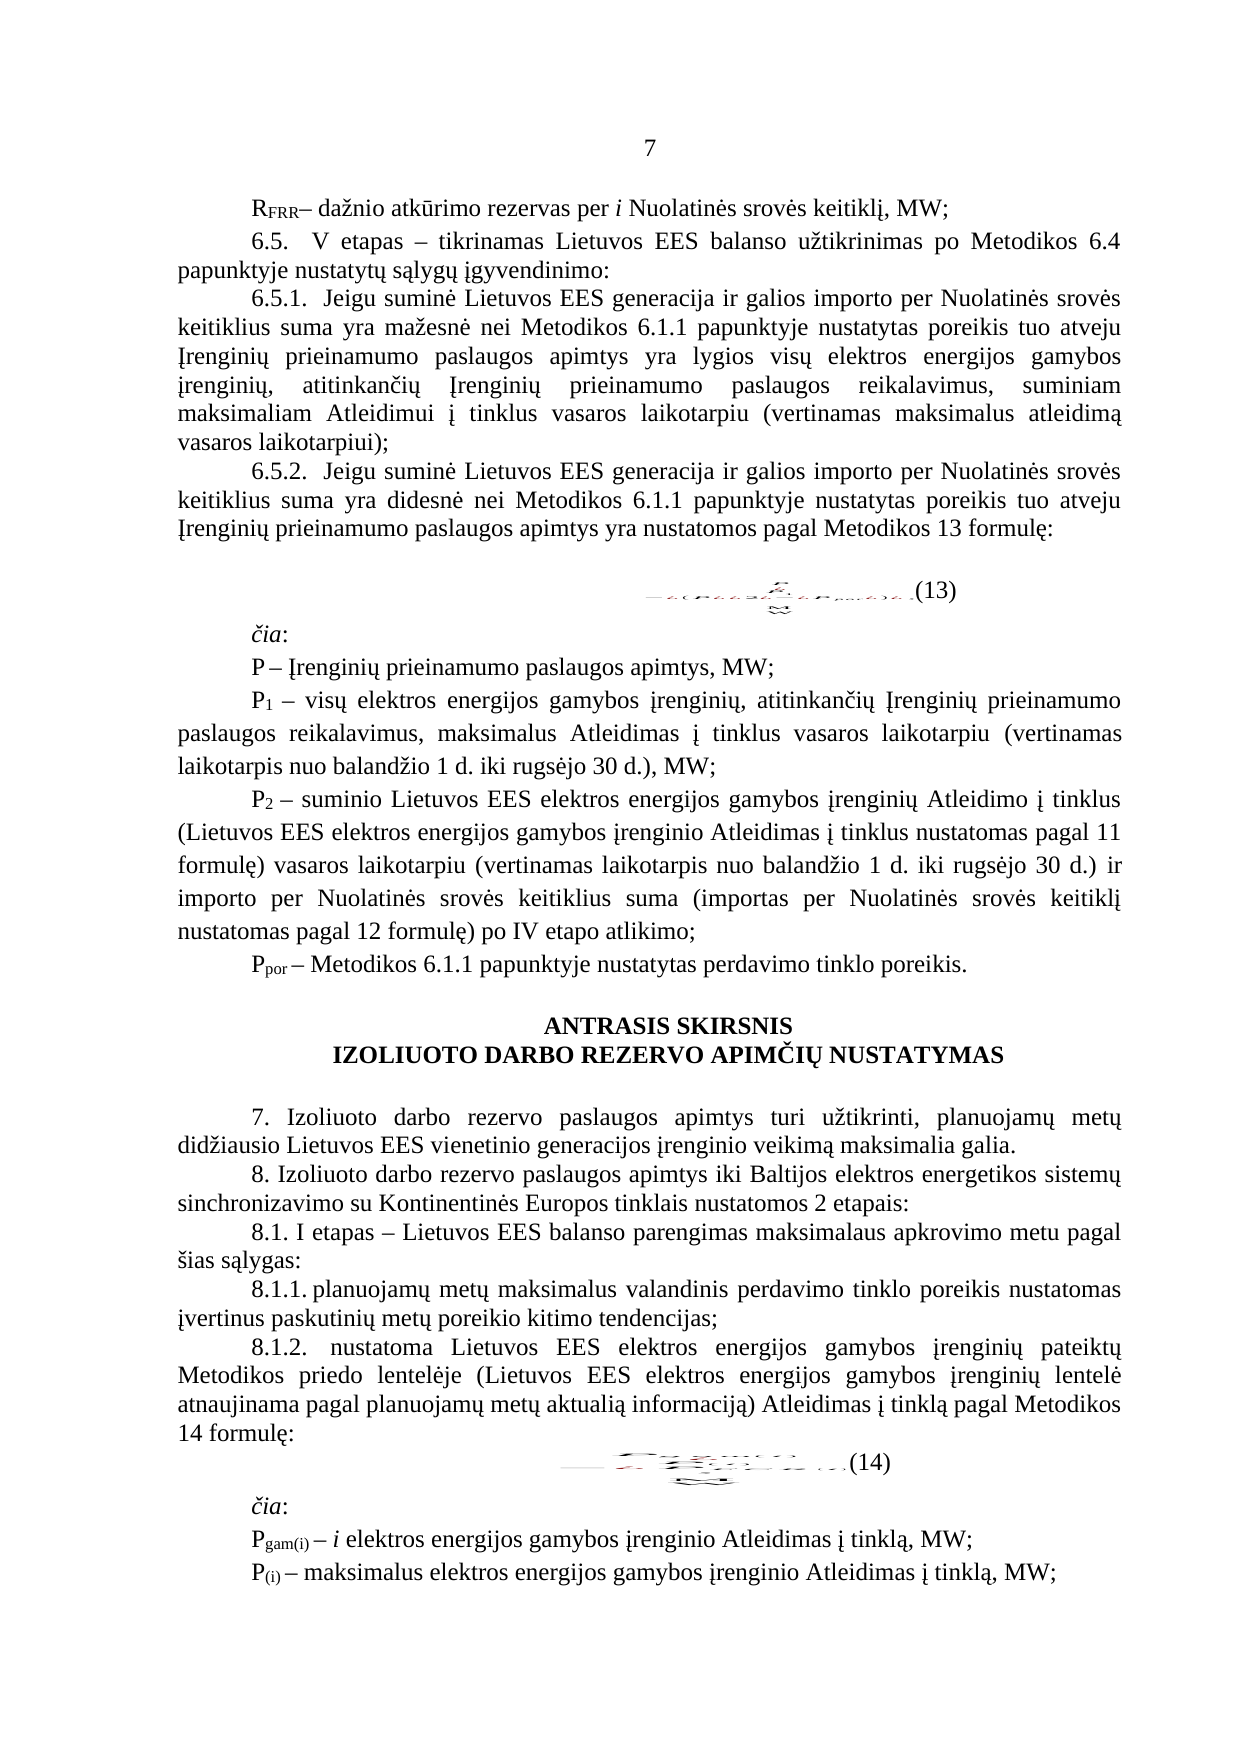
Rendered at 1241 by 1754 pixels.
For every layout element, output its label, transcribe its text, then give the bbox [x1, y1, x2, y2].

text 8.1.1. planuojamų metų maksimalus valandinis perdavimo tinklo poreikis nustatomas įvertinus paskutinių metų poreikio kitimo tendencijas; [177, 1274, 1122, 1332]
text 6.5.2. Jeigu suminė Lietuvos EES generacija ir galios importo per Nuolatinės srovės keitiklius suma yra didesnė nei Metodikos 6.1.1 papunktyje nustatytas poreikis tuo atveju Įrenginių prieinamumo paslaugos apimtys yra nustatomos pagal Metodikos 13 formulę: [177, 456, 1122, 542]
text čia: [177, 1491, 1122, 1519]
text Pgam(i) – i elektros energijos gamybos įrenginio Atleidimas į tinklą, MW; [177, 1524, 1122, 1553]
text čia: [177, 619, 1122, 648]
text 7. Izoliuoto darbo rezervo paslaugos apimtys turi užtikrinti, planuojamų metų didžiausio Lietuvos EES vienetinio generacijos įrenginio veikimą maksimalia galia. [177, 1102, 1122, 1159]
text ANTRASIS SKIRSNIS [215, 1011, 1122, 1040]
text 8.1. I etapas – Lietuvos EES balanso parengimas maksimalaus apkrovimo metu pagal šias sąlygas: [177, 1217, 1122, 1274]
text (14) [177, 1447, 1122, 1487]
text 6.5.1. Jeigu suminė Lietuvos EES generacija ir galios importo per Nuolatinės srovės keitiklius suma yra mažesnė nei Metodikos 6.1.1 papunktyje nustatytas poreikis tuo atveju Įrenginių prieinamumo paslaugos apimtys yra lygios visų elektros energijos gamybos įrenginių, atitinkančių Įrenginių prieinamumo paslaugos reikalavimus, suminiam maksimaliam Atleidimui į tinklus vasaros laikotarpiu (vertinamas maksimalus atleidimą vasaros laikotarpiui); [177, 283, 1122, 456]
text (13) [177, 575, 1122, 615]
text P1 – visų elektros energijos gamybos įrenginių, atitinkančių Įrenginių prieinamumo paslaugos reikalavimus, maksimalus Atleidimas į tinklus vasaros laikotarpiu (vertinamas laikotarpis nuo balandžio 1 d. iki rugsėjo 30 d.), MW; [177, 685, 1122, 780]
text IZOLIUOTO DARBO REZERVO APIMČIŲ NUSTATYMAS [215, 1040, 1122, 1069]
text P – Įrenginių prieinamumo paslaugos apimtys, MW; [177, 652, 1122, 681]
text Ppor – Metodikos 6.1.1 papunktyje nustatytas perdavimo tinklo poreikis. [177, 949, 1122, 978]
text 8.1.2. nustatoma Lietuvos EES elektros energijos gamybos įrenginių pateiktų Metodikos priedo lentelėje (Lietuvos EES elektros energijos gamybos įrenginių lentelė atnaujinama pagal planuojamų metų aktualią informaciją) Atleidimas į tinklą pagal Metodikos 14 formulę: [177, 1332, 1122, 1447]
text 8. Izoliuoto darbo rezervo paslaugos apimtys iki Baltijos elektros energetikos sistemų sinchronizavimo su Kontinentinės Europos tinklais nustatomos 2 etapais: [177, 1159, 1122, 1217]
text P2 – suminio Lietuvos EES elektros energijos gamybos įrenginių Atleidimo į tinklus (Lietuvos EES elektros energijos gamybos įrenginio Atleidimas į tinklus nustatomas pagal 11 formulę) vasaros laikotarpiu (vertinamas laikotarpis nuo balandžio 1 d. iki rugsėjo 30 d.) ir importo per Nuolatinės srovės keitiklius suma (importas per Nuolatinės srovės keitiklį nustatomas pagal 12 formulę) po IV etapo atlikimo; [177, 784, 1122, 945]
text RFRR– dažnio atkūrimo rezervas per i Nuolatinės srovės keitiklį, MW; [177, 193, 1122, 222]
text 6.5. V etapas – tikrinamas Lietuvos EES balanso užtikrinimas po Metodikos 6.4 papunktyje nustatytų sąlygų įgyvendinimo: [177, 226, 1122, 283]
text P(i) – maksimalus elektros energijos gamybos įrenginio Atleidimas į tinklą, MW; [177, 1557, 1122, 1586]
